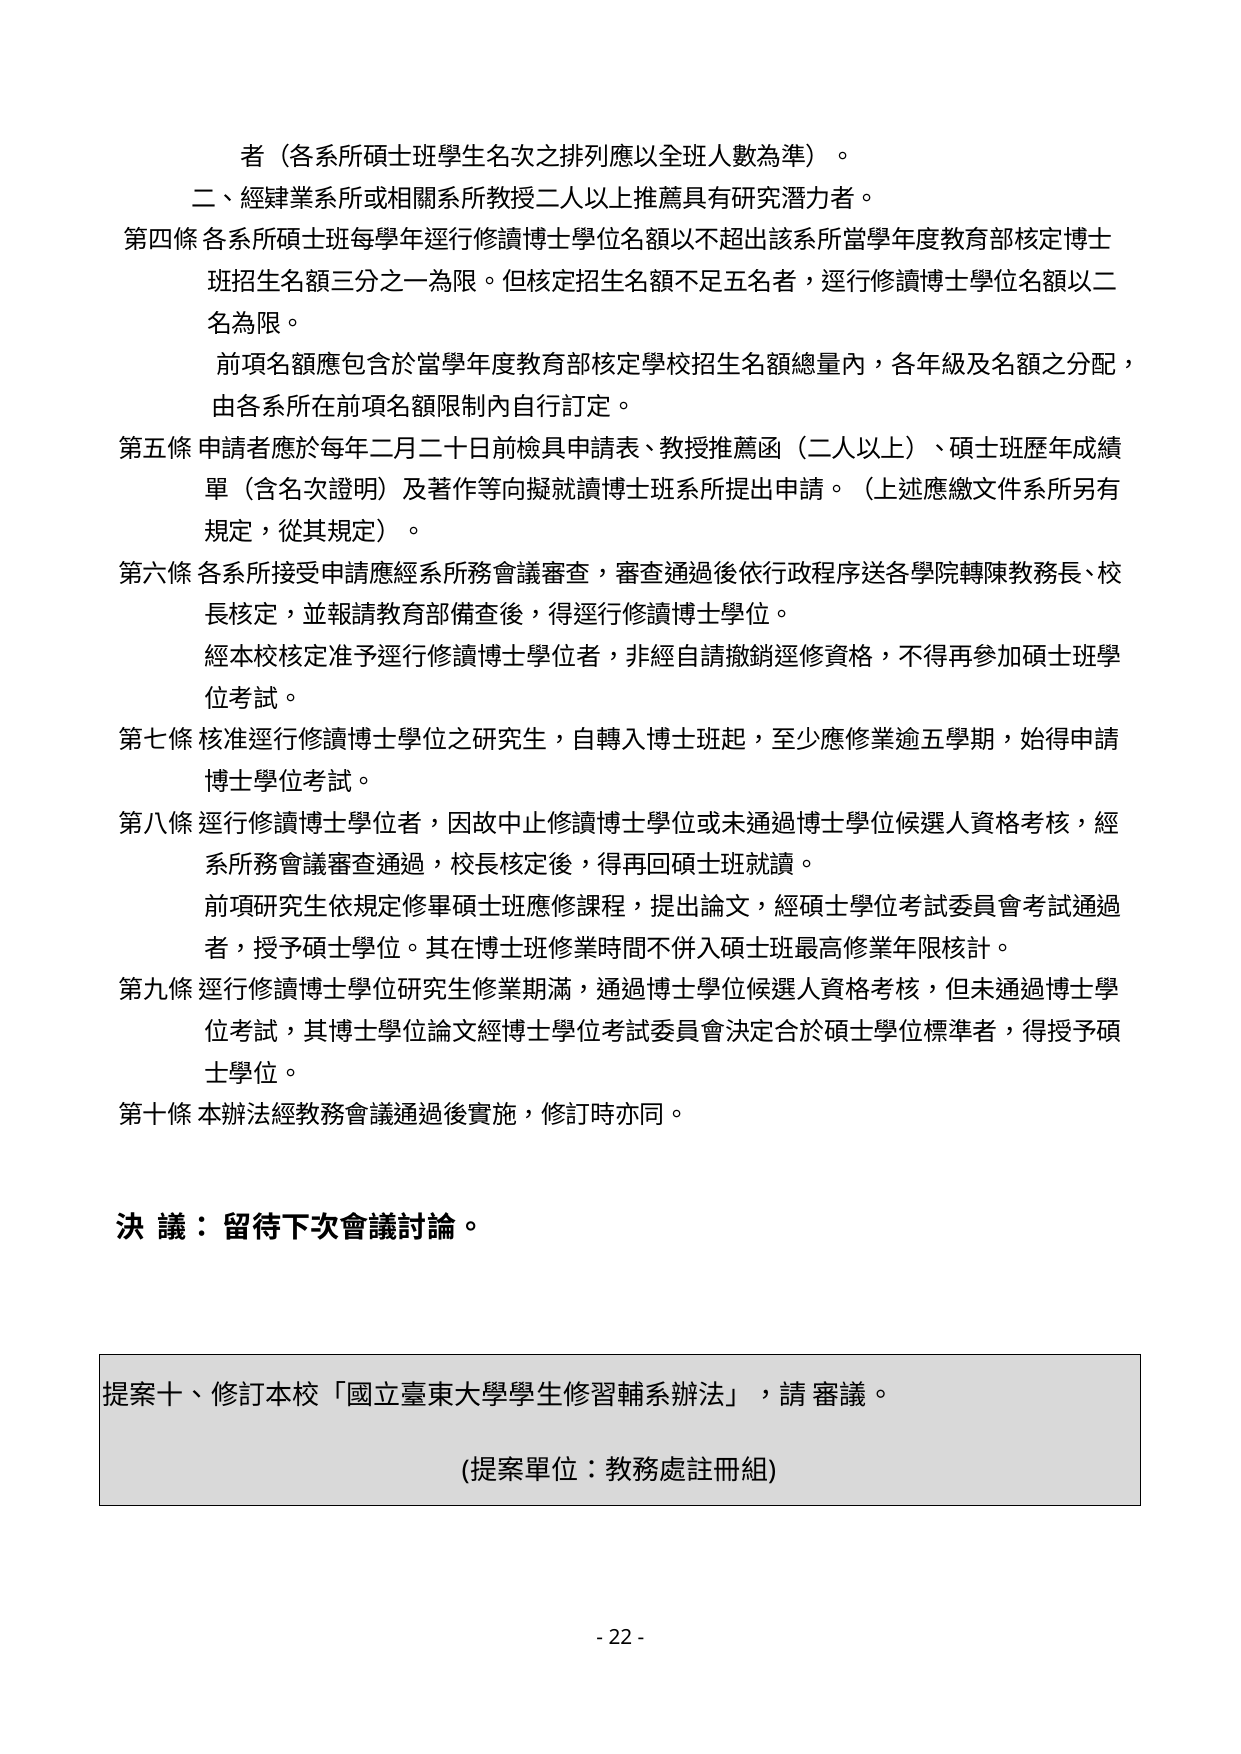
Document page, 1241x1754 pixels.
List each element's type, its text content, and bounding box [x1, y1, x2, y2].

text 前項名額應包含於當學年度教育部核定學校招生名額總量內，各年級及名額之分配，由各系所在前項名額限制內自行訂定。 [211, 341, 1122, 424]
text 決 議： 留待下次會議討論。 [115, 1204, 1102, 1246]
text 第七條 核准逕行修讀博士學位之研究生，自轉入博士班起，至少應修業逾五學期，始得申請博士學位考試。 [118, 716, 1122, 799]
text 第九條 逕行修讀博士學位研究生修業期滿，通過博士學位候選人資格考核，但未通過博士學位考試，其博士學位論文經博士學位考試委員會決定合於碩士學位標準者，得授予碩士學位。 [118, 966, 1122, 1091]
text 者（各系所碩士班學生名次之排列應以全班人數為準）。 [192, 132, 1122, 174]
text 第八條 逕行修讀博士學位者，因故中止修讀博士學位或未通過博士學位候選人資格考核，經系所務會議審查通過，校長核定後，得再回碩士班就讀。 [118, 799, 1122, 882]
text 第十條 本辦法經教務會議通過後實施，修訂時亦同。 [118, 1091, 1122, 1132]
text 經本校核定准予逕行修讀博士學位者，非經自請撤銷逕修資格，不得再參加碩士班學位考試。 [204, 632, 1122, 716]
text 第四條 各系所碩士班每學年逕行修讀博士學位名額以不超出該系所當學年度教育部核定博士班招生名額三分之一為限。但核定招生名額不足五名者，逕行修讀博士學位名額以二名為限。 [124, 216, 1122, 341]
text 二、經肄業系所或相關系所教授二人以上推薦具有研究潛力者。 [118, 174, 1122, 216]
text 前項研究生依規定修畢碩士班應修課程，提出論文，經碩士學位考試委員會考試通過者，授予碩士學位。其在博士班修業時間不併入碩士班最高修業年限核計。 [204, 882, 1122, 966]
table_header 提案十、修訂本校「國立臺東大學學生修習輔系辦法」，請 審議。 (提案單位：教務處註冊組) [100, 1355, 1140, 1505]
text 第五條 申請者應於每年二月二十日前檢具申請表、教授推薦函（二人以上）、碩士班歷年成績單（含名次證明）及著作等向擬就讀博士班系所提出申請。（上述應繳文件系所另有規定，從其規定）。 [118, 424, 1122, 549]
text 第六條 各系所接受申請應經系所務會議審查，審查通過後依行政程序送各學院轉陳教務長、校長核定，並報請教育部備查後，得逕行修讀博士學位。 [118, 549, 1122, 632]
